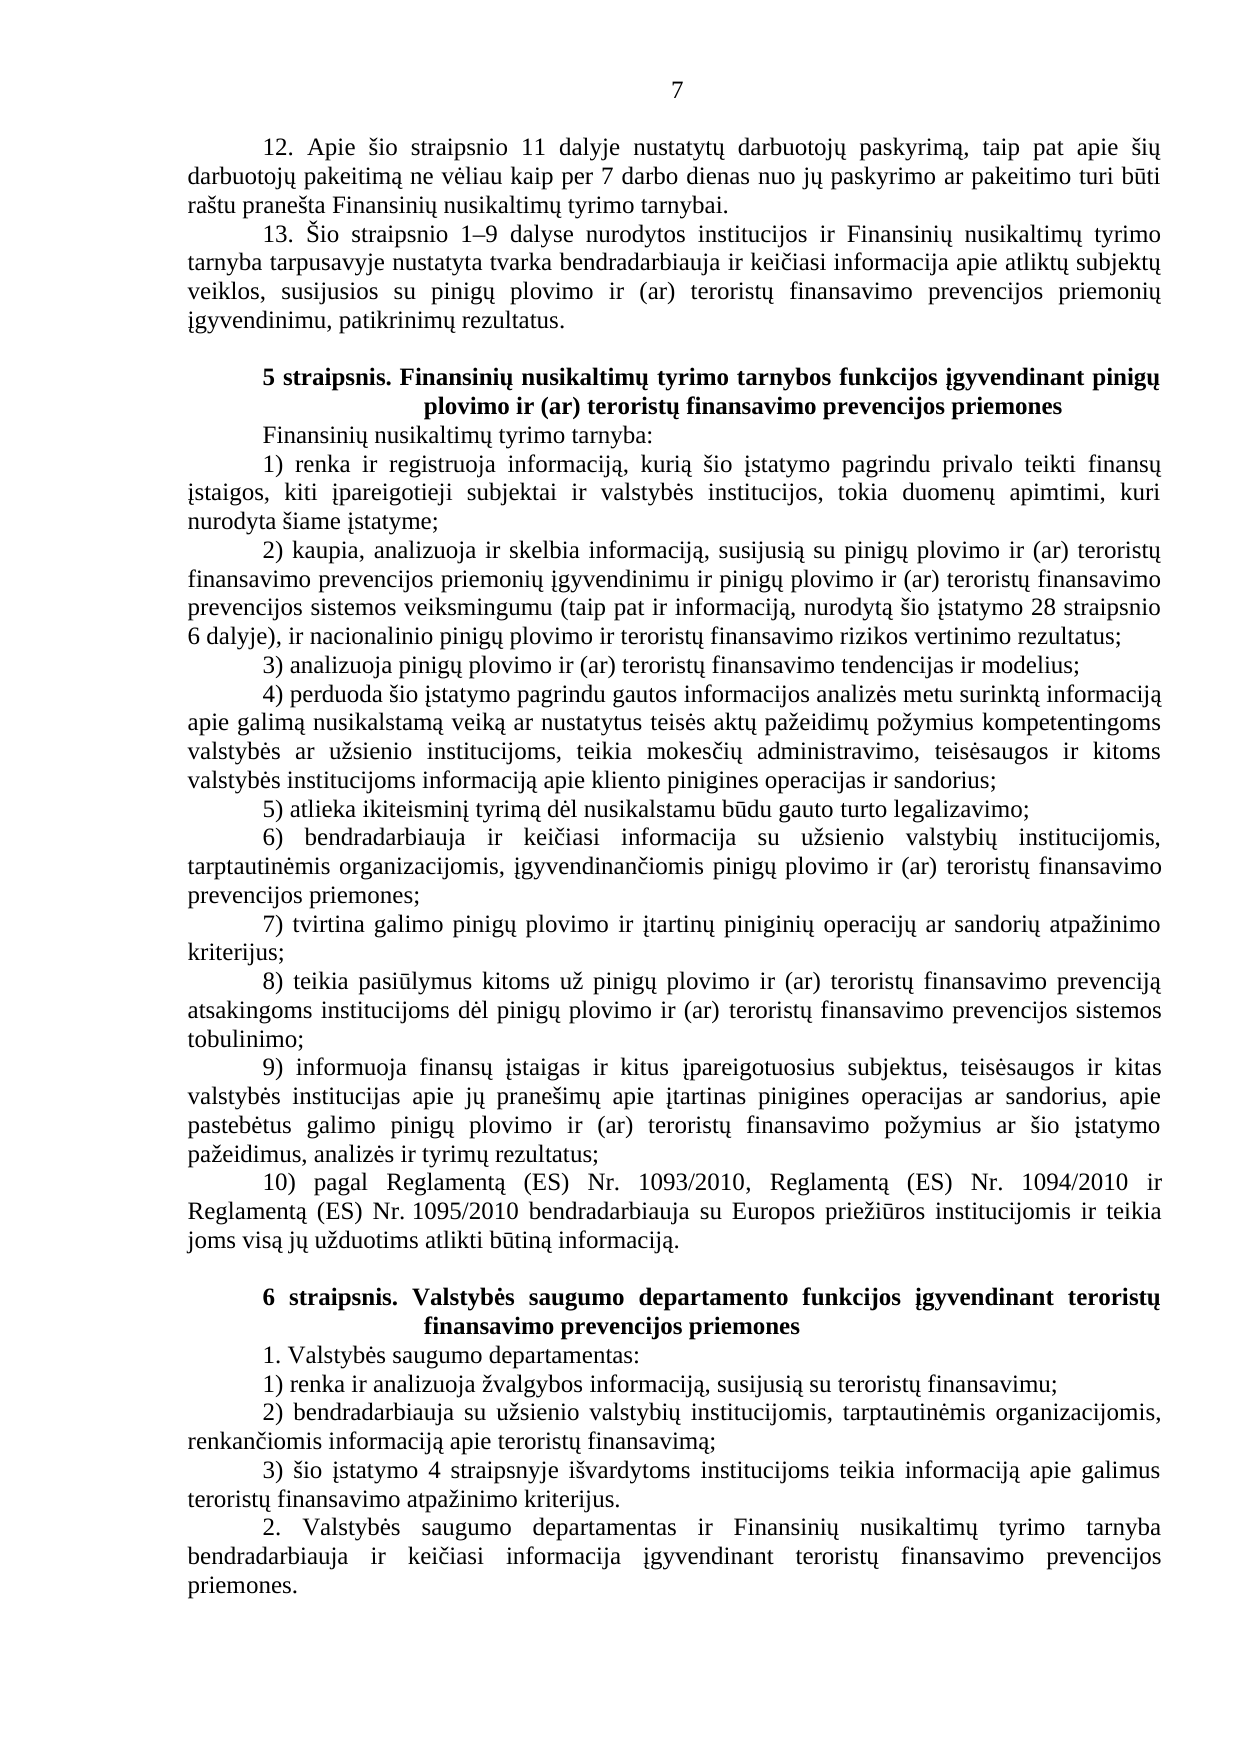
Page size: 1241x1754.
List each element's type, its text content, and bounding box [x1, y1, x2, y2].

text 3) analizuoja pinigų plovimo ir (ar) teroristų finansavimo tendencijas ir modelius; [187, 650, 1162, 679]
text 2) bendradarbiauja su užsienio valstybių institucijomis, tarptautinėmis organizacijomis, renkančiomis informaciją apie teroristų finansavimą; [187, 1397, 1162, 1455]
text 1) renka ir analizuoja žvalgybos informaciją, susijusią su teroristų finansavimu; [187, 1369, 1162, 1397]
text 7) tvirtina galimo pinigų plovimo ir įtartinų piniginių operacijų ar sandorių atpažinimo kriterijus; [187, 909, 1162, 966]
text Finansinių nusikaltimų tyrimo tarnyba: [187, 420, 1162, 449]
text 5) atlieka ikiteisminį tyrimą dėl nusikalstamu būdu gauto turto legalizavimo; [187, 794, 1162, 822]
text 4) perduoda šio įstatymo pagrindu gautos informacijos analizės metu surinktą informaciją apie galimą nusikalstamą veiką ar nustatytus teisės aktų pažeidimų požymius kompetentingoms valstybės ar užsienio institucijoms, teikia mokesčių administravimo, teisėsaugos ir kitoms valstybės institucijoms informaciją apie kliento pinigines operacijas ir sandorius; [187, 679, 1162, 794]
text 6) bendradarbiauja ir keičiasi informacija su užsienio valstybių institucijomis, tarptautinėmis organizacijomis, įgyvendinančiomis pinigų plovimo ir (ar) teroristų finansavimo prevencijos priemones; [187, 822, 1162, 909]
text 8) teikia pasiūlymus kitoms už pinigų plovimo ir (ar) teroristų finansavimo prevenciją atsakingoms institucijoms dėl pinigų plovimo ir (ar) teroristų finansavimo prevencijos sistemos tobulinimo; [187, 966, 1162, 1052]
text 5 straipsnis. Finansinių nusikaltimų tyrimo tarnybos funkcijos įgyvendinant pinigų plovimo ir (ar) teroristų finansavimo prevencijos priemones [262, 362, 1162, 420]
text 1. Valstybės saugumo departamentas: [187, 1340, 1162, 1369]
text 1) renka ir registruoja informaciją, kurią šio įstatymo pagrindu privalo teikti finansų įstaigos, kiti įpareigotieji subjektai ir valstybės institucijos, tokia duomenų apimtimi, kuri nurodyta šiame įstatyme; [187, 449, 1162, 535]
text 9) informuoja finansų įstaigas ir kitus įpareigotuosius subjektus, teisėsaugos ir kitas valstybės institucijas apie jų pranešimų apie įtartinas pinigines operacijas ar sandorius, apie pastebėtus galimo pinigų plovimo ir (ar) teroristų finansavimo požymius ar šio įstatymo pažeidimus, analizės ir tyrimų rezultatus; [187, 1052, 1162, 1167]
text 2. Valstybės saugumo departamentas ir Finansinių nusikaltimų tyrimo tarnyba bendradarbiauja ir keičiasi informacija įgyvendinant teroristų finansavimo prevencijos priemones. [187, 1512, 1162, 1599]
text 6 straipsnis. Valstybės saugumo departamento funkcijos įgyvendinant teroristų finansavimo prevencijos priemones [262, 1282, 1162, 1340]
text 10) pagal Reglamentą (ES) Nr. 1093/2010, Reglamentą (ES) Nr. 1094/2010 ir Reglamentą (ES) Nr. 1095/2010 bendradarbiauja su Europos priežiūros institucijomis ir teikia joms visą jų užduotims atlikti būtiną informaciją. [187, 1167, 1162, 1254]
text 3) šio įstatymo 4 straipsnyje išvardytoms institucijoms teikia informaciją apie galimus teroristų finansavimo atpažinimo kriterijus. [187, 1455, 1162, 1512]
text 13. Šio straipsnio 1–9 dalyse nurodytos institucijos ir Finansinių nusikaltimų tyrimo tarnyba tarpusavyje nustatyta tvarka bendradarbiauja ir keičiasi informacija apie atliktų subjektų veiklos, susijusios su pinigų plovimo ir (ar) teroristų finansavimo prevencijos priemonių įgyvendinimu, patikrinimų rezultatus. [187, 219, 1162, 334]
text 2) kaupia, analizuoja ir skelbia informaciją, susijusią su pinigų plovimo ir (ar) teroristų finansavimo prevencijos priemonių įgyvendinimu ir pinigų plovimo ir (ar) teroristų finansavimo prevencijos sistemos veiksmingumu (taip pat ir informaciją, nurodytą šio įstatymo 28 straipsnio 6 dalyje), ir nacionalinio pinigų plovimo ir teroristų finansavimo rizikos vertinimo rezultatus; [187, 535, 1162, 650]
text 12. Apie šio straipsnio 11 dalyje nustatytų darbuotojų paskyrimą, taip pat apie šių darbuotojų pakeitimą ne vėliau kaip per 7 darbo dienas nuo jų paskyrimo ar pakeitimo turi būti raštu pranešta Finansinių nusikaltimų tyrimo tarnybai. [187, 132, 1162, 219]
